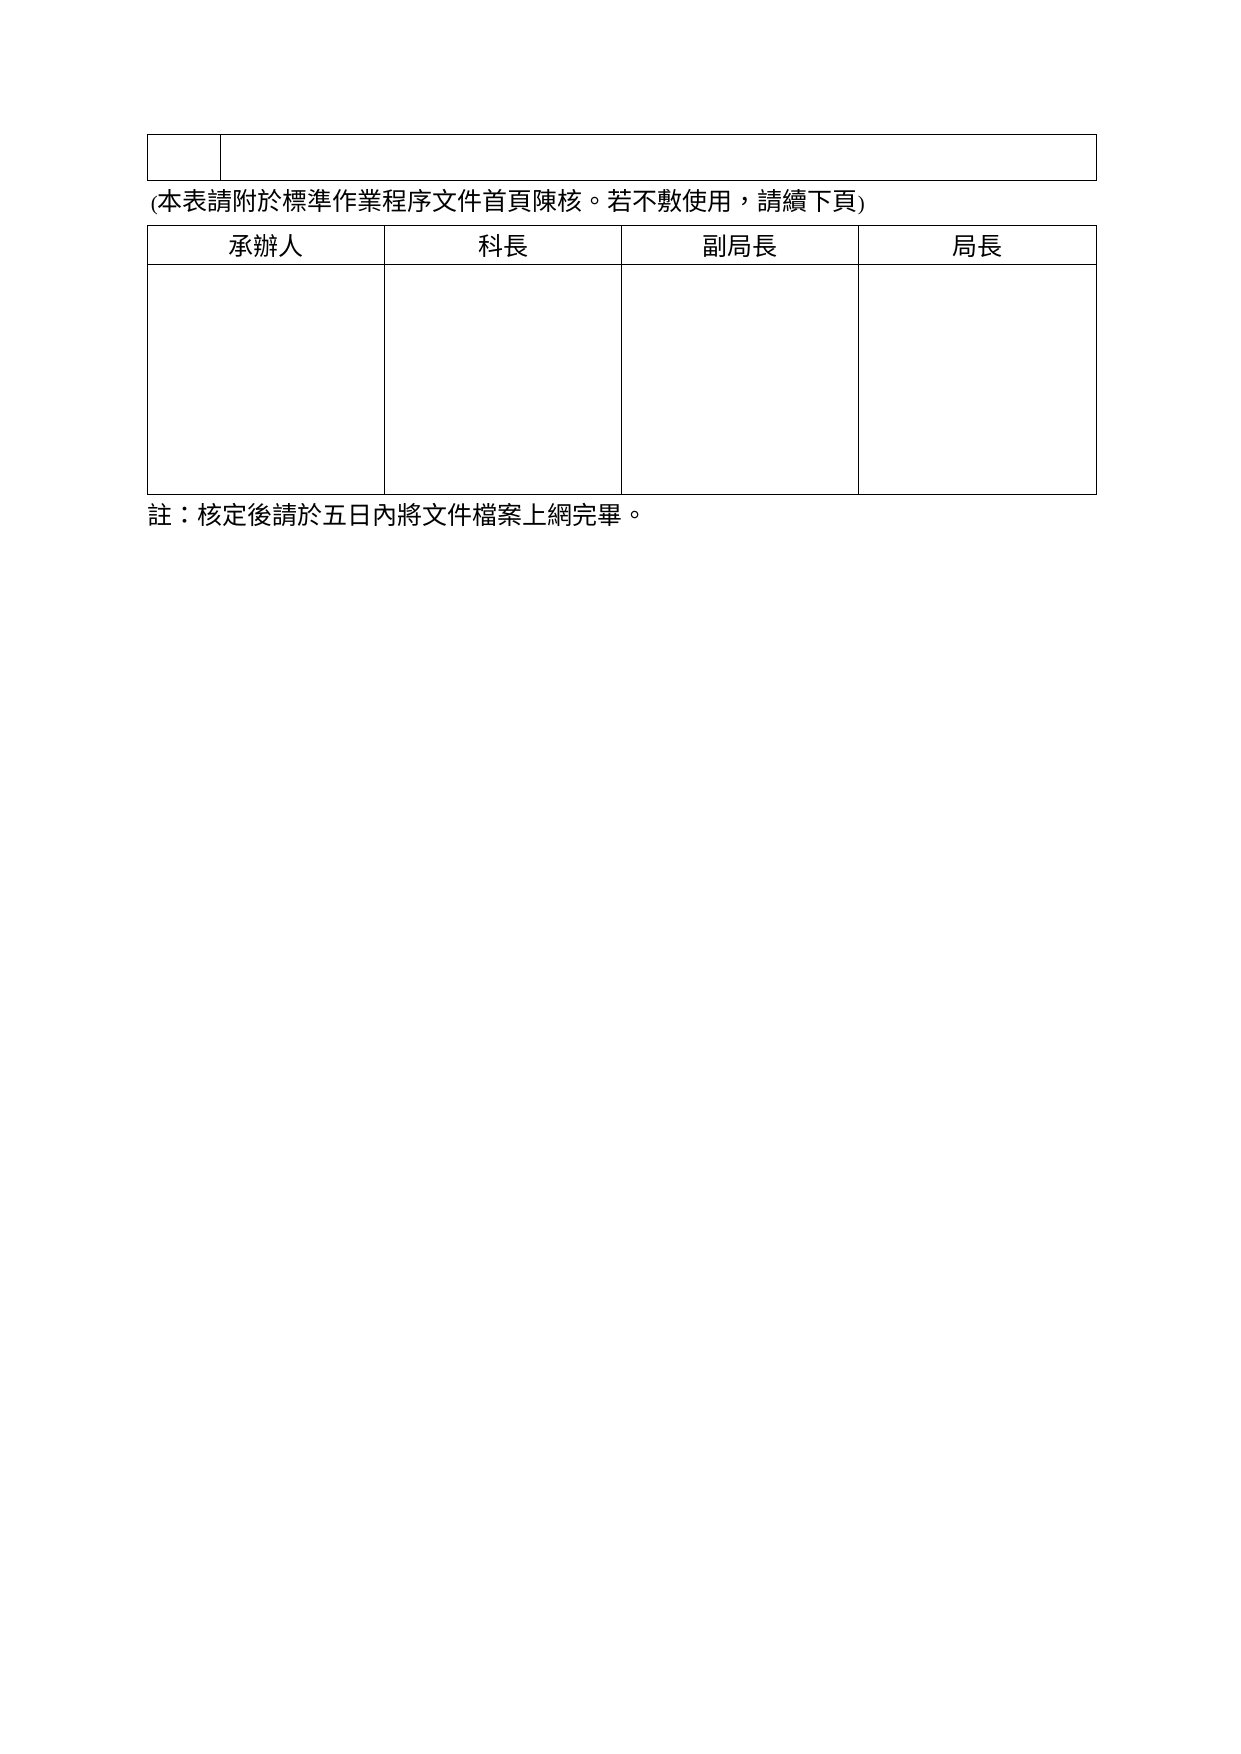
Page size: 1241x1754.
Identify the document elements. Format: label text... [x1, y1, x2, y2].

table_cell [385, 265, 621, 494]
table_cell (本表請附於標準作業程序文件首頁陳核。若不敷使用，請續下頁) [148, 181, 1097, 225]
table_cell [859, 265, 1096, 494]
text 註：核定後請於五日內將文件檔案上網完畢。 [148, 495, 1092, 532]
table_cell [148, 265, 384, 494]
table_cell 局長 [859, 226, 1096, 263]
table_cell [148, 135, 220, 180]
table_cell 副局長 [622, 226, 858, 263]
table_cell 承辦人 [148, 226, 384, 263]
table_cell [622, 265, 858, 494]
table_cell [221, 135, 1096, 180]
table_cell 科長 [385, 226, 621, 263]
